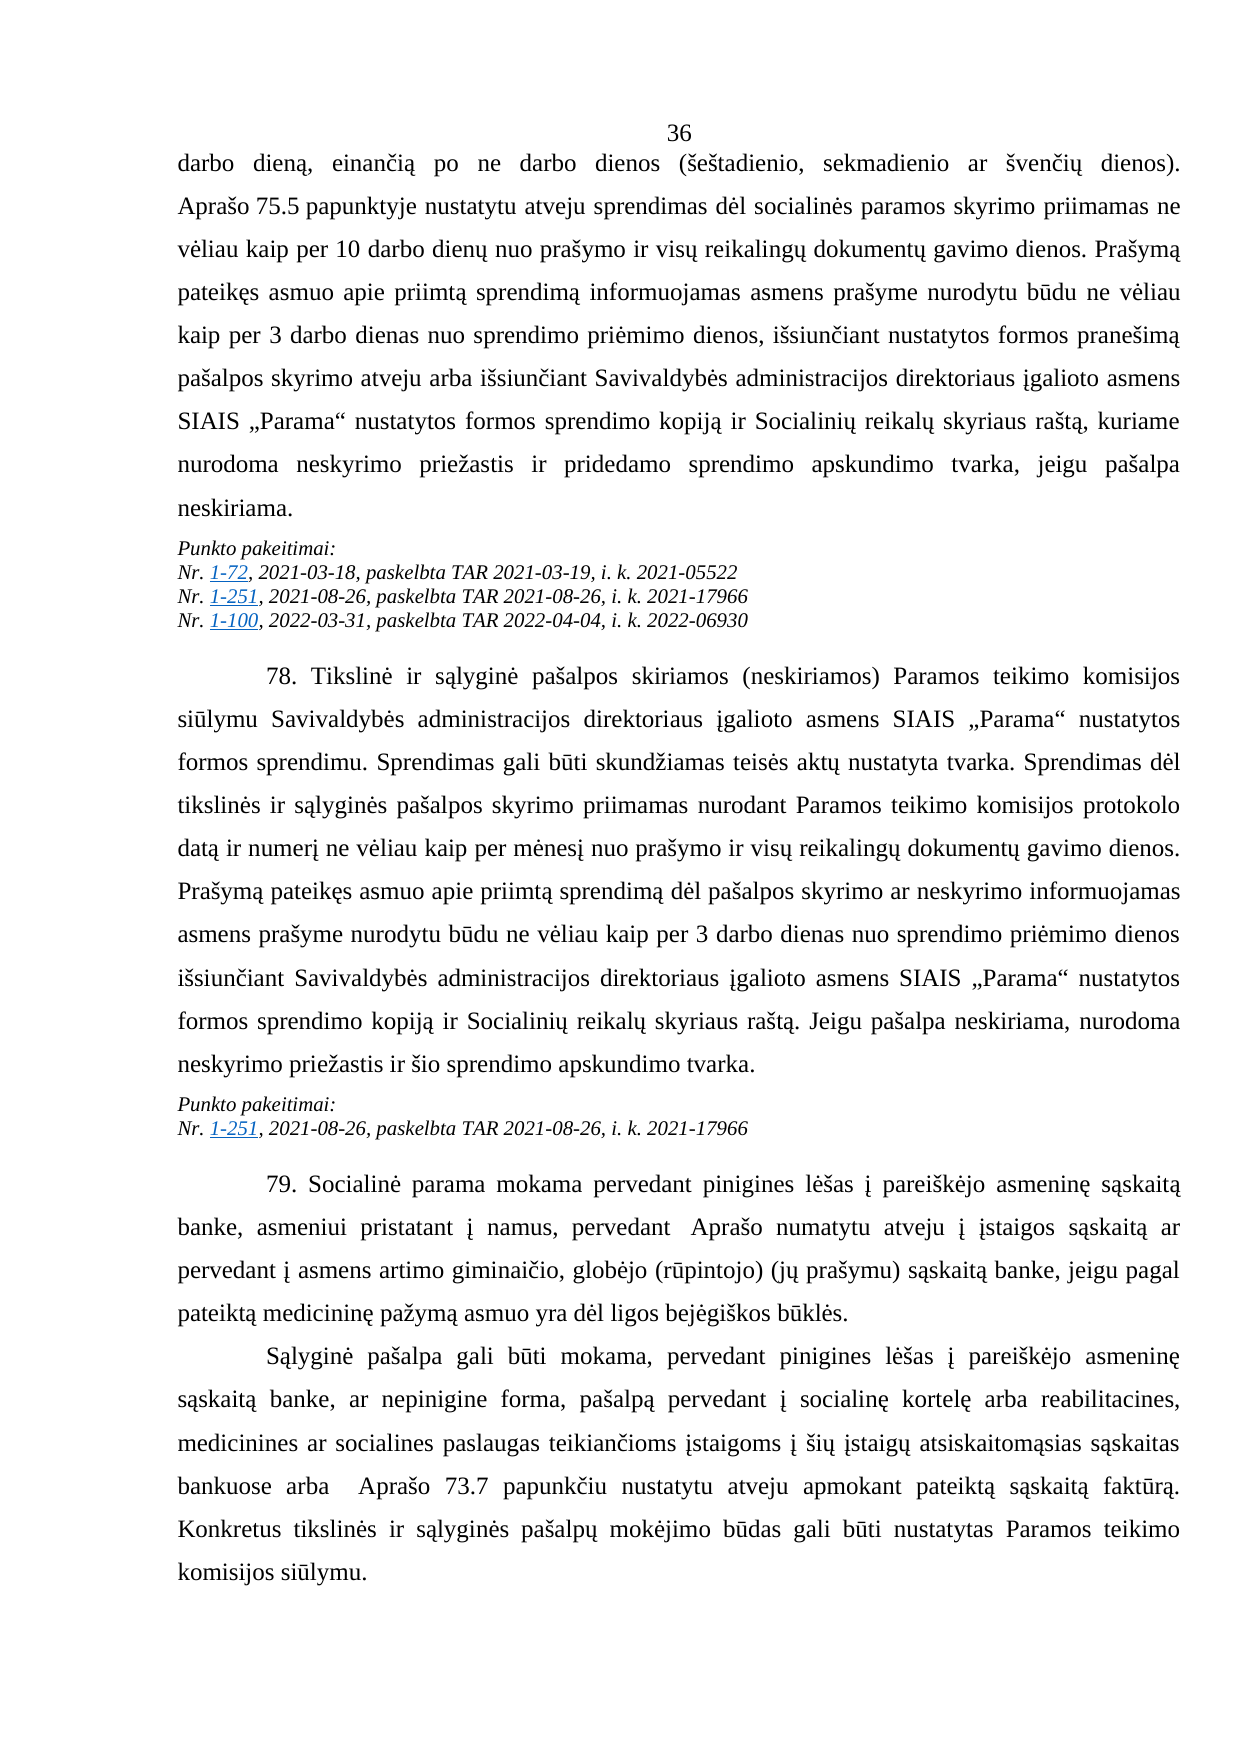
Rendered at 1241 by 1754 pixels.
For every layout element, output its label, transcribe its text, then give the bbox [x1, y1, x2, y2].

text Sąlyginė pašalpa gali būti mokama, pervedant pinigines lėšas į pareiškėjo asmeninę sąskaitą banke, ar nepinigine forma, pašalpą pervedant į socialinę kortelę arba reabilitacines, medicinines ar socialines paslaugas teikiančioms įstaigoms į šių įstaigų atsiskaitomąsias sąskaitas bankuose arba Aprašo 73.7 papunkčiu nustatytu atveju apmokant pateiktą sąskaitą faktūrą. Konkretus tikslinės ir sąlyginės pašalpų mokėjimo būdas gali būti nustatytas Paramos teikimo komisijos siūlymu. [177, 1341, 1181, 1586]
text Punkto pakeitimai: [177, 1092, 1181, 1116]
text Nr. 1-251, 2021-08-26, paskelbta TAR 2021-08-26, i. k. 2021-17966 [177, 584, 1181, 608]
text 78. Tikslinė ir sąlyginė pašalpos skiriamos (neskiriamos) Paramos teikimo komisijos siūlymu Savivaldybės administracijos direktoriaus įgalioto asmens SIAIS „Parama“ nustatytos formos sprendimu. Sprendimas gali būti skundžiamas teisės aktų nustatyta tvarka. Sprendimas dėl tikslinės ir sąlyginės pašalpos skyrimo priimamas nurodant Paramos teikimo komisijos protokolo datą ir numerį ne vėliau kaip per mėnesį nuo prašymo ir visų reikalingų dokumentų gavimo dienos. Prašymą pateikęs asmuo apie priimtą sprendimą dėl pašalpos skyrimo ar neskyrimo informuojamas asmens prašyme nurodytu būdu ne vėliau kaip per 3 darbo dienas nuo sprendimo priėmimo dienos išsiunčiant Savivaldybės administracijos direktoriaus įgalioto asmens SIAIS „Parama“ nustatytos formos sprendimo kopiją ir Socialinių reikalų skyriaus raštą. Jeigu pašalpa neskiriama, nurodoma neskyrimo priežastis ir šio sprendimo apskundimo tvarka. [177, 661, 1181, 1078]
text Nr. 1-100, 2022-03-31, paskelbta TAR 2022-04-04, i. k. 2022-06930 [177, 608, 1181, 632]
text darbo dieną, einančią po ne darbo dienos (šeštadienio, sekmadienio ar švenčių dienos). Aprašo 75.5 papunktyje nustatytu atveju sprendimas dėl socialinės paramos skyrimo priimamas ne vėliau kaip per 10 darbo dienų nuo prašymo ir visų reikalingų dokumentų gavimo dienos. Prašymą pateikęs asmuo apie priimtą sprendimą informuojamas asmens prašyme nurodytu būdu ne vėliau kaip per 3 darbo dienas nuo sprendimo priėmimo dienos, išsiunčiant nustatytos formos pranešimą pašalpos skyrimo atveju arba išsiunčiant Savivaldybės administracijos direktoriaus įgalioto asmens SIAIS „Parama“ nustatytos formos sprendimo kopiją ir Socialinių reikalų skyriaus raštą, kuriame nurodoma neskyrimo priežastis ir pridedamo sprendimo apskundimo tvarka, jeigu pašalpa neskiriama. [177, 148, 1181, 521]
text Punkto pakeitimai: [177, 536, 1181, 560]
text Nr. 1-72, 2021-03-18, paskelbta TAR 2021-03-19, i. k. 2021-05522 [177, 560, 1181, 584]
text Nr. 1-251, 2021-08-26, paskelbta TAR 2021-08-26, i. k. 2021-17966 [177, 1116, 1181, 1140]
text 79. Socialinė parama mokama pervedant pinigines lėšas į pareiškėjo asmeninę sąskaitą banke, asmeniui pristatant į namus, pervedant Aprašo numatytu atveju į įstaigos sąskaitą ar pervedant į asmens artimo giminaičio, globėjo (rūpintojo) (jų prašymu) sąskaitą banke, jeigu pagal pateiktą medicininę pažymą asmuo yra dėl ligos bejėgiškos būklės. [177, 1169, 1181, 1327]
